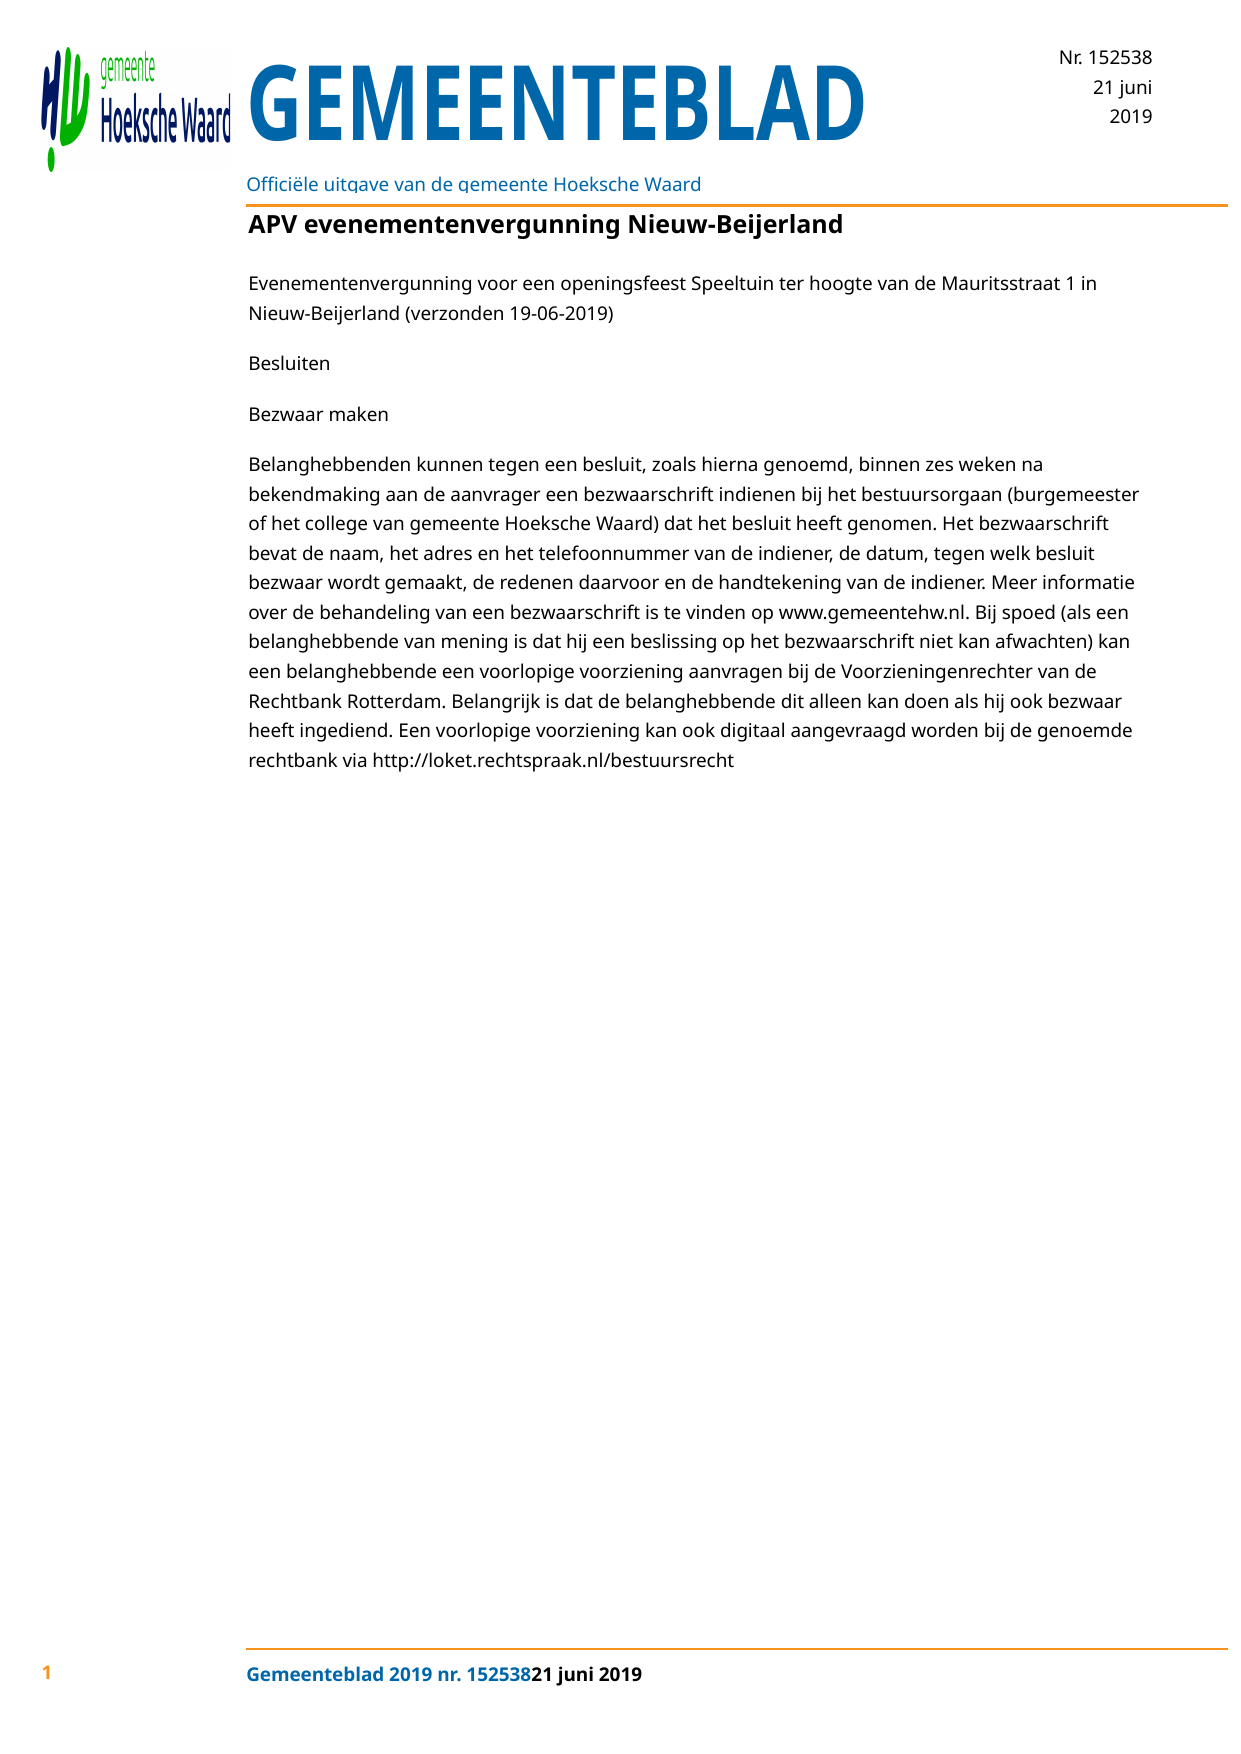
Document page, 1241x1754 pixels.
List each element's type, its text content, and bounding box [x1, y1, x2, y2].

text APV evenementenvergunning Nieuw-Beijerland [248, 207, 1152, 241]
text Belanghebbenden kunnen tegen een besluit, zoals hierna genoemd, binnen zes weken na bekendmaking aan de aanvrager een bezwaarschrift indienen bij het bestuursorgaan (burgemeester of het college van gemeente Hoeksche Waard) dat het besluit heeft genomen. Het bezwaarschrift bevat de naam, het adres en het telefoonnummer van de indiener, de datum, tegen welk besluit bezwaar wordt gemaakt, de redenen daarvoor en de handtekening van de indiener. Meer informatie over de behandeling van een bezwaarschrift is te vinden op www.gemeentehw.nl. Bij spoed (als een belanghebbende van mening is dat hij een beslissing op het bezwaarschrift niet kan afwachten) kan een belanghebbende een voorlopige voorziening aanvragen bij de Voorzieningenrechter van de Rechtbank Rotterdam. Belangrijk is dat de belanghebbende dit alleen kan doen als hij ook bezwaar heeft ingediend. Een voorlopige voorziening kan ook digitaal aangevraagd worden bij de genoemde rechtbank via http://loket.rechtspraak.nl/bestuursrecht [248, 451, 1152, 773]
picture [41, 47, 231, 172]
text Evenementenvergunning voor een openingsfeest Speeltuin ter hoogte van de Mauritsstraat 1 in Nieuw-Beijerland (verzonden 19-06-2019) [248, 270, 1152, 326]
text Besluiten [248, 350, 1152, 376]
text Bezwaar maken [248, 401, 1152, 426]
